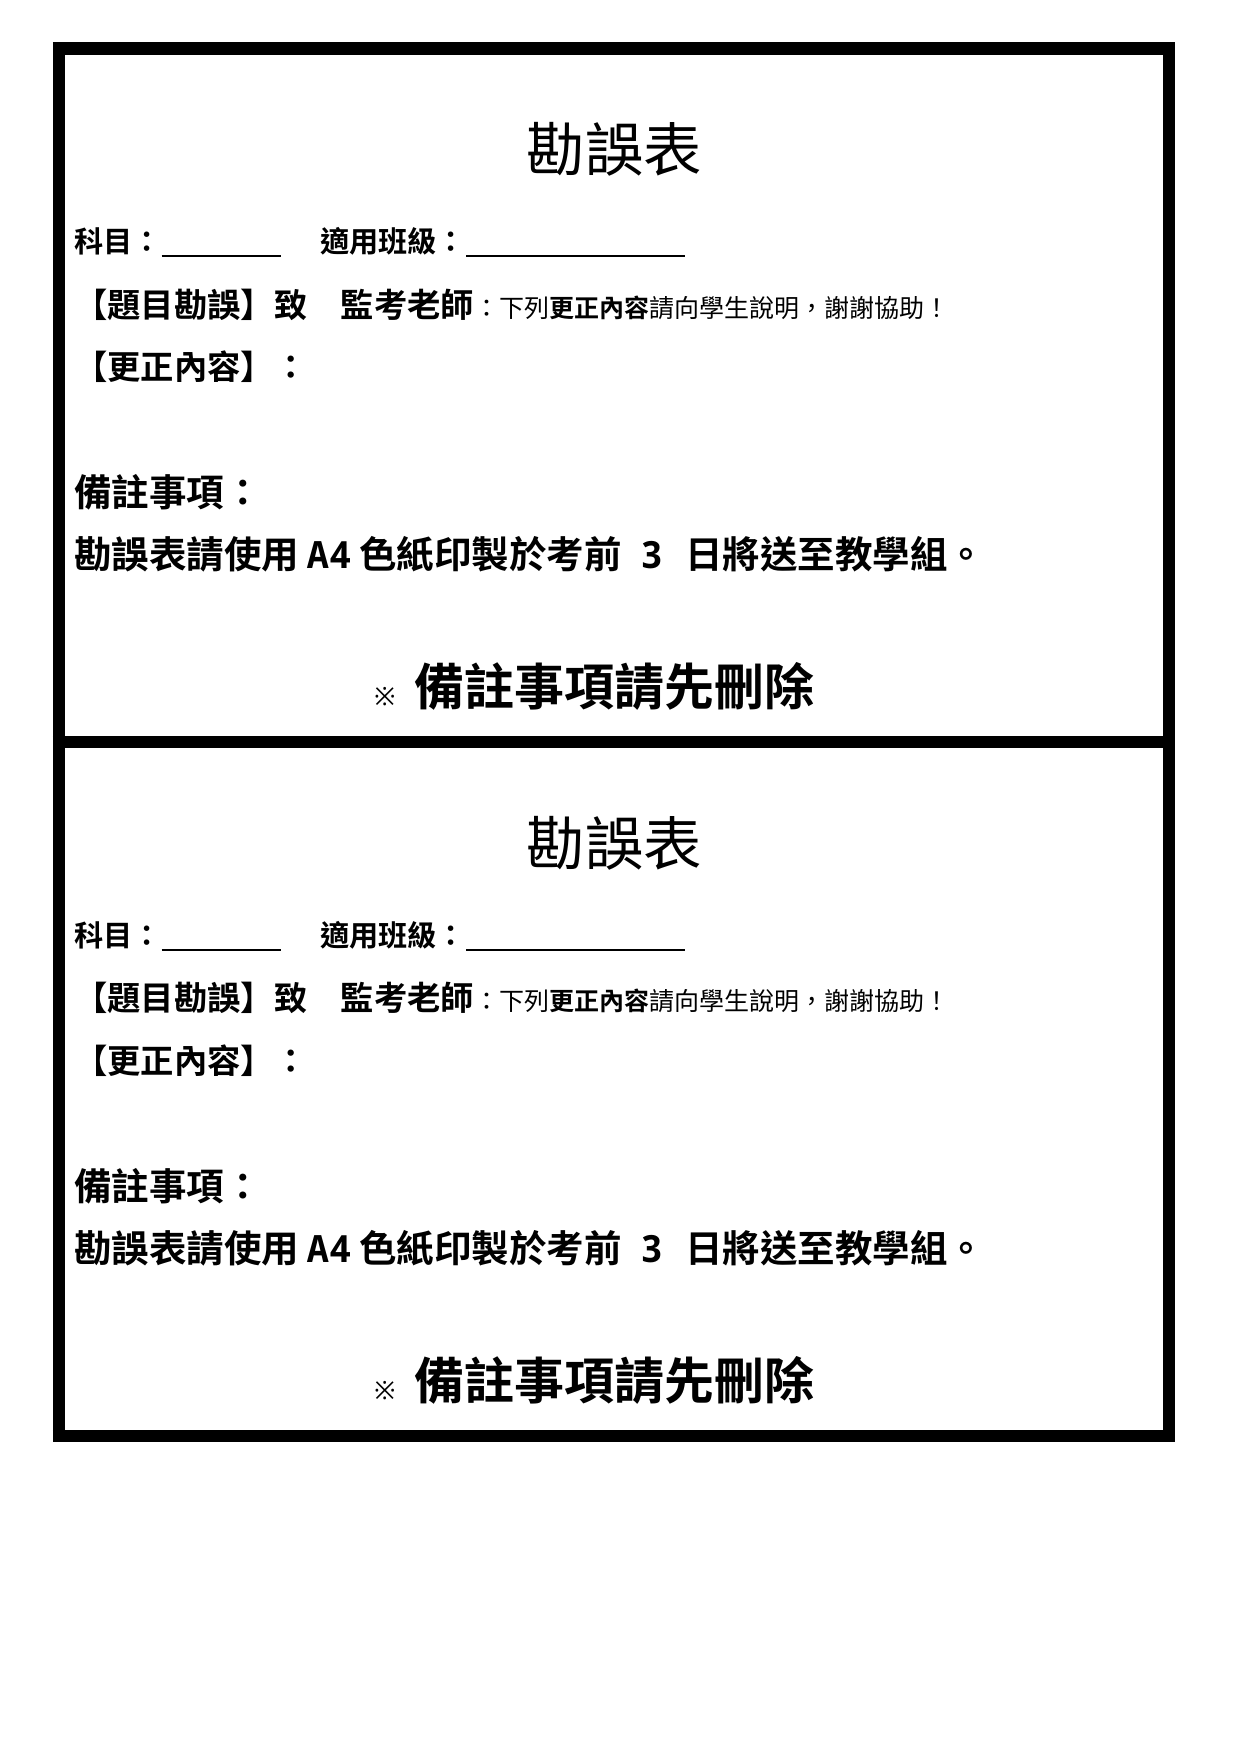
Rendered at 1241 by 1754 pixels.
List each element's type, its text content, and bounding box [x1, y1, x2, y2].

table_header 勘誤表 科目： 適用班級： 【題目勘誤】致 監考老師：下列更正內容請向學生說明，謝謝協助！ 【更正內容】： 備註事項： 勘誤表請使用A4色紙印製於考前 3 日將送至教學組。 備註事項請先刪除 [65, 55, 1163, 736]
table_cell 勘誤表 科目： 適用班級： 【題目勘誤】致 監考老師：下列更正內容請向學生說明，謝謝協助！ 【更正內容】： 備註事項： 勘誤表請使用A4色紙印製於考前 3 日將送至教學組。 備註事項請先刪除 [65, 748, 1163, 1429]
